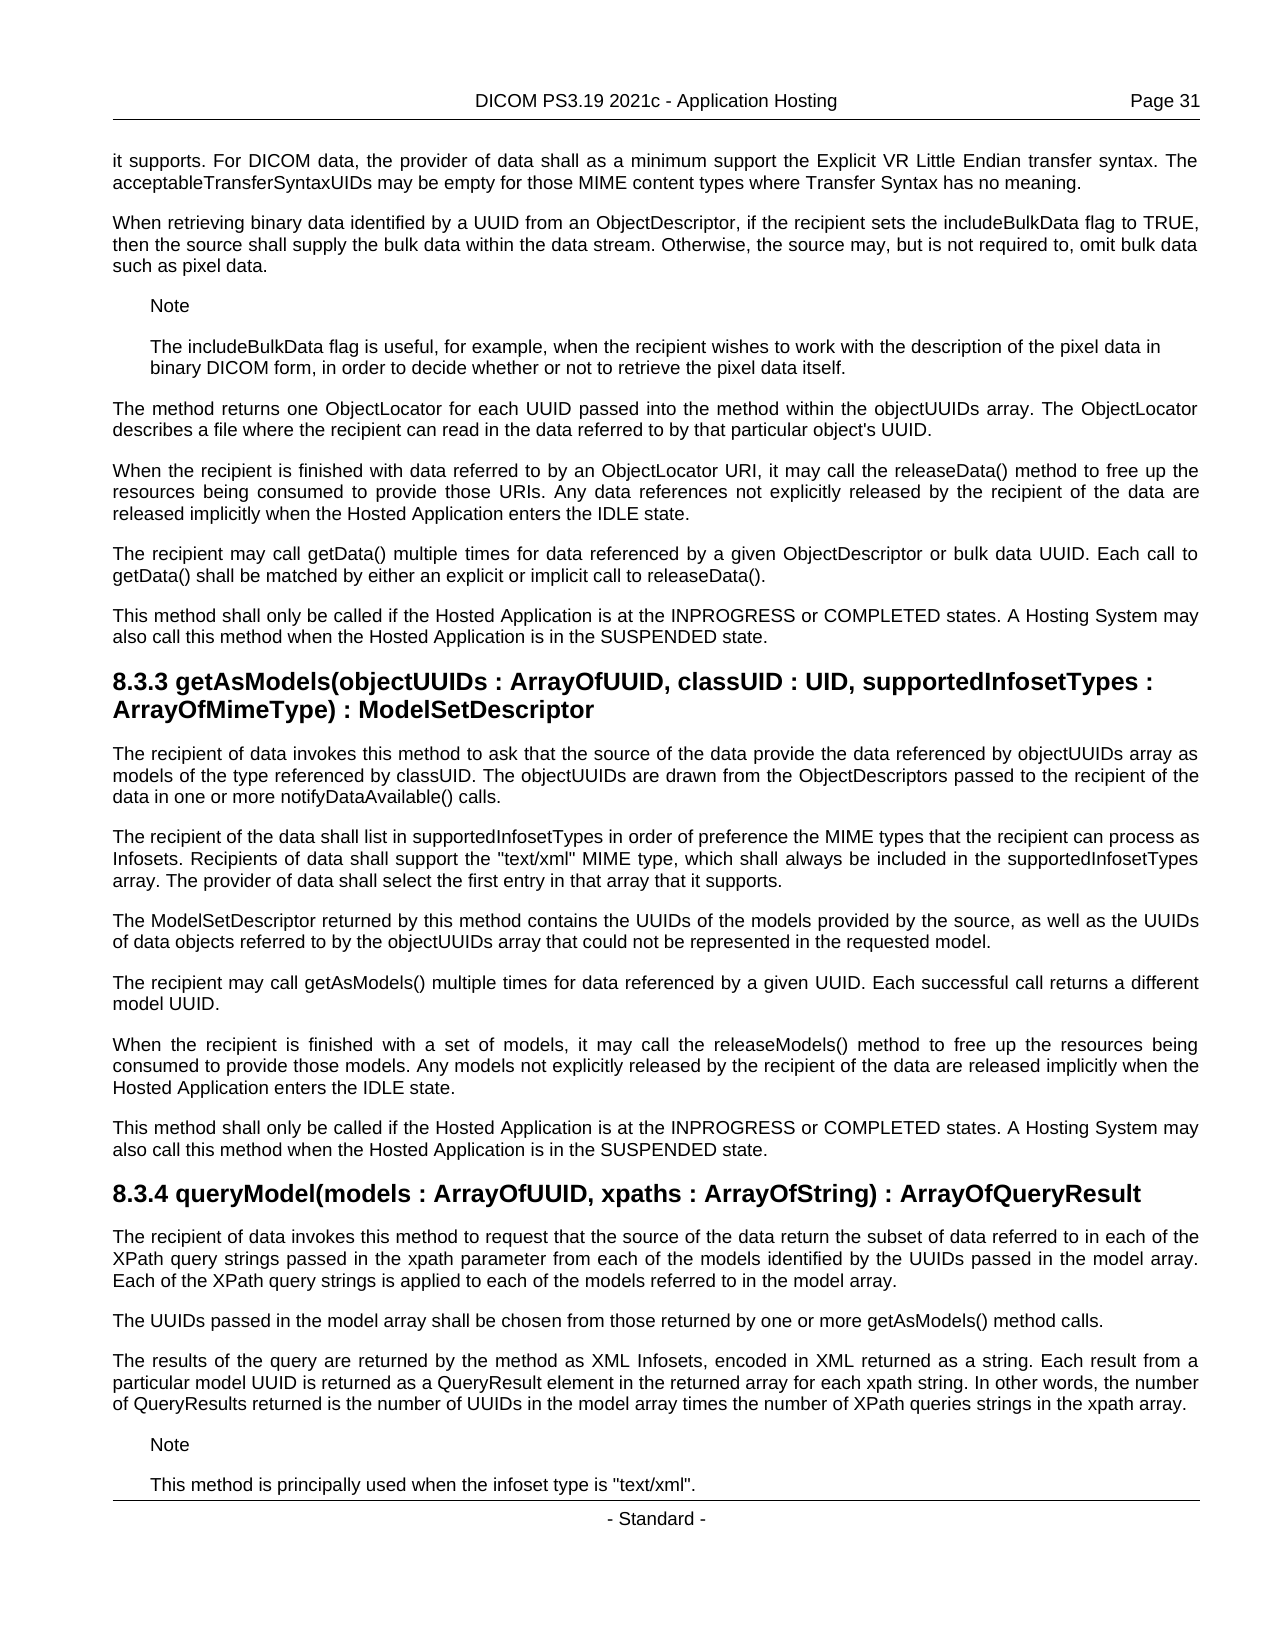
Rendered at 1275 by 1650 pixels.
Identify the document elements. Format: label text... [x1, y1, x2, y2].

text Note [150, 1433, 1162, 1455]
text The recipient of data invokes this method to request that the source of the data return the subset of data referred to in each of the XPath query strings passed in the xpath parameter from each of the models identified by the UUIDs passed in the model array. Each of the XPath query strings is applied to each of the models referred to in the model array. [112, 1226, 1200, 1291]
text The recipient may call getAsModels() multiple times for data referenced by a given UUID. Each successful call returns a different model UUID. [112, 972, 1200, 1015]
text 8.3.4 queryModel(models : ArrayOfUUID, xpaths : ArrayOfString) : ArrayOfQueryResult [112, 1179, 1200, 1207]
text The recipient of data invokes this method to ask that the source of the data provide the data referenced by objectUUIDs array as models of the type referenced by classUID. The objectUUIDs are drawn from the ObjectDescriptors passed to the recipient of the data in one or more notifyDataAvailable() calls. [112, 743, 1200, 807]
text The results of the query are returned by the method as XML Infosets, encoded in XML returned as a string. Each result from a particular model UUID is returned as a QueryResult element in the returned array for each xpath string. In other words, the number of QueryResults returned is the number of UUIDs in the model array times the number of XPath queries strings in the xpath array. [112, 1350, 1200, 1415]
text 8.3.3 getAsModels(objectUUIDs : ArrayOfUUID, classUID : UID, supportedInfosetTypes : ArrayOfMimeType) : ModelSetDescriptor [112, 667, 1200, 724]
text The ModelSetDescriptor returned by this method contains the UUIDs of the models provided by the source, as well as the UUIDs of data objects referred to by the objectUUIDs array that could not be represented in the requested model. [112, 910, 1200, 953]
text This method is principally used when the infoset type is "text/xml". [150, 1474, 1162, 1495]
text The UUIDs passed in the model array shall be chosen from those returned by one or more getAsModels() method calls. [112, 1310, 1200, 1331]
text This method shall only be called if the Hosted Application is at the INPROGRESS or COMPLETED states. A Hosting System may also call this method when the Hosted Application is in the SUSPENDED state. [112, 1117, 1200, 1160]
text When the recipient is finished with data referred to by an ObjectLocator URI, it may call the releaseData() method to free up the resources being consumed to provide those URIs. Any data references not explicitly released by the recipient of the data are released implicitly when the Hosted Application enters the IDLE state. [112, 459, 1200, 524]
text it supports. For DICOM data, the provider of data shall as a minimum support the Explicit VR Little Endian transfer syntax. The acceptableTransferSyntaxUIDs may be empty for those MIME content types where Transfer Syntax has no meaning. [112, 150, 1200, 193]
text The recipient may call getData() multiple times for data referenced by a given ObjectDescriptor or bulk data UUID. Each call to getData() shall be matched by either an explicit or implicit call to releaseData(). [112, 543, 1200, 586]
text When the recipient is finished with a set of models, it may call the releaseModels() method to free up the resources being consumed to provide those models. Any models not explicitly released by the recipient of the data are released implicitly when the Hosted Application enters the IDLE state. [112, 1033, 1200, 1098]
text The includeBulkData flag is useful, for example, when the recipient wishes to work with the description of the pixel data in binary DICOM form, in order to decide whether or not to retrieve the pixel data itself. [150, 336, 1162, 379]
text The recipient of the data shall list in supportedInfosetTypes in order of preference the MIME types that the recipient can process as Infosets. Recipients of data shall support the "text/xml" MIME type, which shall always be included in the supportedInfosetTypes array. The provider of data shall select the first entry in that array that it supports. [112, 826, 1200, 891]
text This method shall only be called if the Hosted Application is at the INPROGRESS or COMPLETED states. A Hosting System may also call this method when the Hosted Application is in the SUSPENDED state. [112, 605, 1200, 648]
text The method returns one ObjectLocator for each UUID passed into the method within the objectUUIDs array. The ObjectLocator describes a file where the recipient can read in the data referred to by that particular object's UUID. [112, 397, 1200, 441]
text When retrieving binary data identified by a UUID from an ObjectDescriptor, if the recipient sets the includeBulkData flag to TRUE, then the source shall supply the bulk data within the data stream. Otherwise, the source may, but is not required to, omit bulk data such as pixel data. [112, 212, 1200, 277]
text Note [150, 295, 1162, 317]
